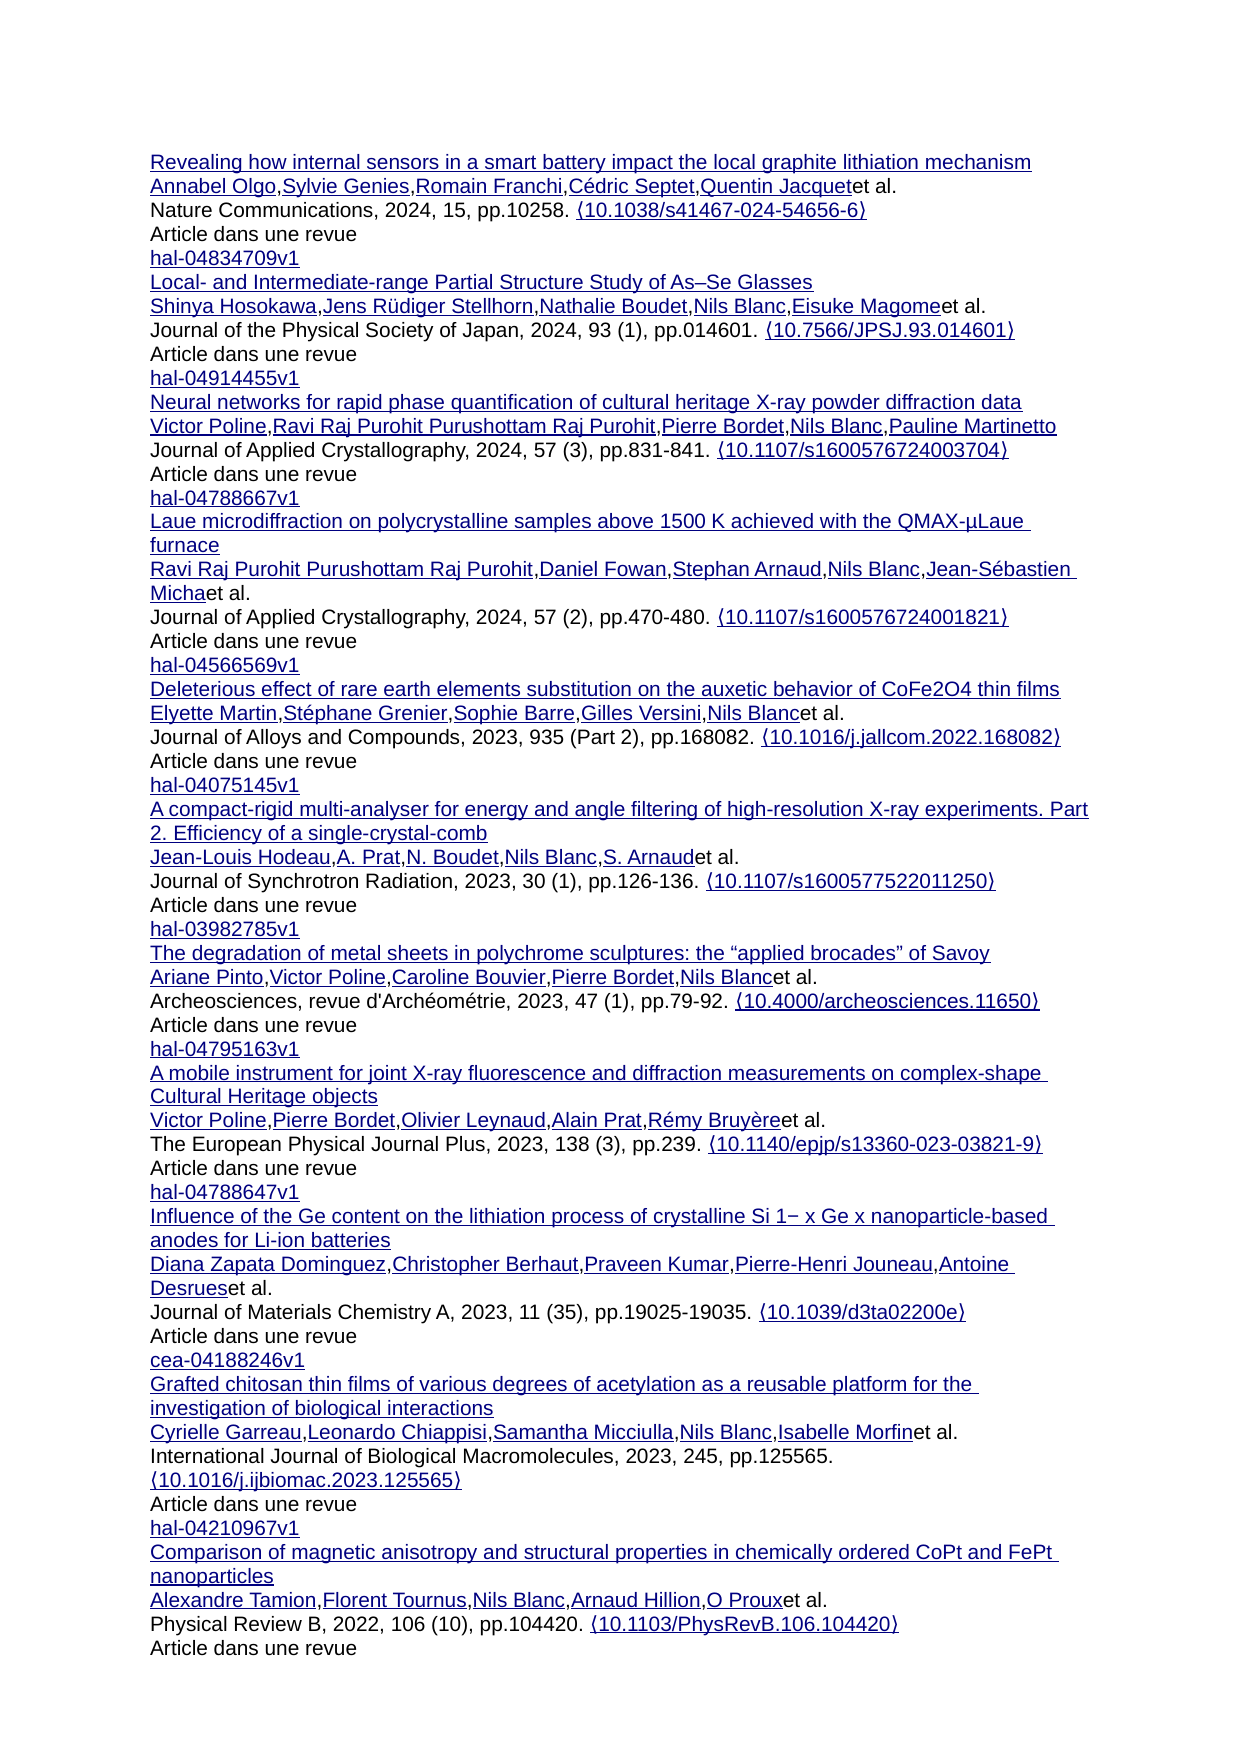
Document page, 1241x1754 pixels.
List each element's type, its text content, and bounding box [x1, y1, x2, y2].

table_cell A mobile instrument for joint X-ray fluorescence and diffraction measurements on complex-shape Cultural Heritage objects Victor Poline,Pierre Bordet,Olivier Leynaud,Alain Prat,Rémy Bruyèreet al. The European Physical Journal Plus, 2023, 138 (3), pp.239. ⟨10.1140/epjp/s13360-023-03821-9⟩ Article dans une revue hal-04788647v1 [150, 1060, 1090, 1204]
table_cell Local- and Intermediate-range Partial Structure Study of As–Se Glasses Shinya Hosokawa,Jens Rüdiger Stellhorn,Nathalie Boudet,Nils Blanc,Eisuke Magomeet al. Journal of the Physical Society of Japan, 2024, 93 (1), pp.014601. ⟨10.7566/JPSJ.93.014601⟩ Article dans une revue hal-04914455v1 [150, 270, 1090, 389]
table_cell A compact-rigid multi-analyser for energy and angle filtering of high-resolution X-ray experiments. Part 2. Efficiency of a single-crystal-comb Jean-Louis Hodeau,A. Prat,N. Boudet,Nils Blanc,S. Arnaudet al. Journal of Synchrotron Radiation, 2023, 30 (1), pp.126-136. ⟨10.1107/s1600577522011250⟩ Article dans une revue hal-03982785v1 [150, 797, 1090, 941]
table_cell Laue microdiffraction on polycrystalline samples above 1500 K achieved with the QMAX-µLaue furnace Ravi Raj Purohit Purushottam Raj Purohit,Daniel Fowan,Stephan Arnaud,Nils Blanc,Jean-Sébastien Michaet al. Journal of Applied Crystallography, 2024, 57 (2), pp.470-480. ⟨10.1107/s1600576724001821⟩ Article dans une revue hal-04566569v1 [150, 509, 1090, 677]
table_cell Grafted chitosan thin films of various degrees of acetylation as a reusable platform for the investigation of biological interactions Cyrielle Garreau,Leonardo Chiappisi,Samantha Micciulla,Nils Blanc,Isabelle Morfinet al. International Journal of Biological Macromolecules, 2023, 245, pp.125565. ⟨10.1016/j.ijbiomac.2023.125565⟩ Article dans une revue hal-04210967v1 [150, 1372, 1090, 1539]
table_cell Revealing how internal sensors in a smart battery impact the local graphite lithiation mechanism Annabel Olgo,Sylvie Genies,Romain Franchi,Cédric Septet,Quentin Jacquetet al. Nature Communications, 2024, 15, pp.10258. ⟨10.1038/s41467-024-54656-6⟩ Article dans une revue hal-04834709v1 [150, 150, 1090, 270]
table_cell Neural networks for rapid phase quantification of cultural heritage X-ray powder diffraction data Victor Poline,Ravi Raj Purohit Purushottam Raj Purohit,Pierre Bordet,Nils Blanc,Pauline Martinetto Journal of Applied Crystallography, 2024, 57 (3), pp.831-841. ⟨10.1107/s1600576724003704⟩ Article dans une revue hal-04788667v1 [150, 390, 1090, 509]
table_cell The degradation of metal sheets in polychrome sculptures: the “applied brocades” of Savoy Ariane Pinto,Victor Poline,Caroline Bouvier,Pierre Bordet,Nils Blancet al. Archeosciences, revue d'Archéométrie, 2023, 47 (1), pp.79-92. ⟨10.4000/archeosciences.11650⟩ Article dans une revue hal-04795163v1 [150, 941, 1090, 1060]
table_cell Comparison of magnetic anisotropy and structural properties in chemically ordered CoPt and FePt nanoparticles Alexandre Tamion,Florent Tournus,Nils Blanc,Arnaud Hillion,O Prouxet al. Physical Review B, 2022, 106 (10), pp.104420. ⟨10.1103/PhysRevB.106.104420⟩ Article dans une revue [150, 1540, 1090, 1659]
table_cell Deleterious effect of rare earth elements substitution on the auxetic behavior of CoFe2O4 thin films Elyette Martin,Stéphane Grenier,Sophie Barre,Gilles Versini,Nils Blancet al. Journal of Alloys and Compounds, 2023, 935 (Part 2), pp.168082. ⟨10.1016/j.jallcom.2022.168082⟩ Article dans une revue hal-04075145v1 [150, 677, 1090, 797]
table_cell Influence of the Ge content on the lithiation process of crystalline Si 1− x Ge x nanoparticle-based anodes for Li-ion batteries Diana Zapata Dominguez,Christopher Berhaut,Praveen Kumar,Pierre-Henri Jouneau,Antoine Desrueset al. Journal of Materials Chemistry A, 2023, 11 (35), pp.19025-19035. ⟨10.1039/d3ta02200e⟩ Article dans une revue cea-04188246v1 [150, 1204, 1090, 1372]
